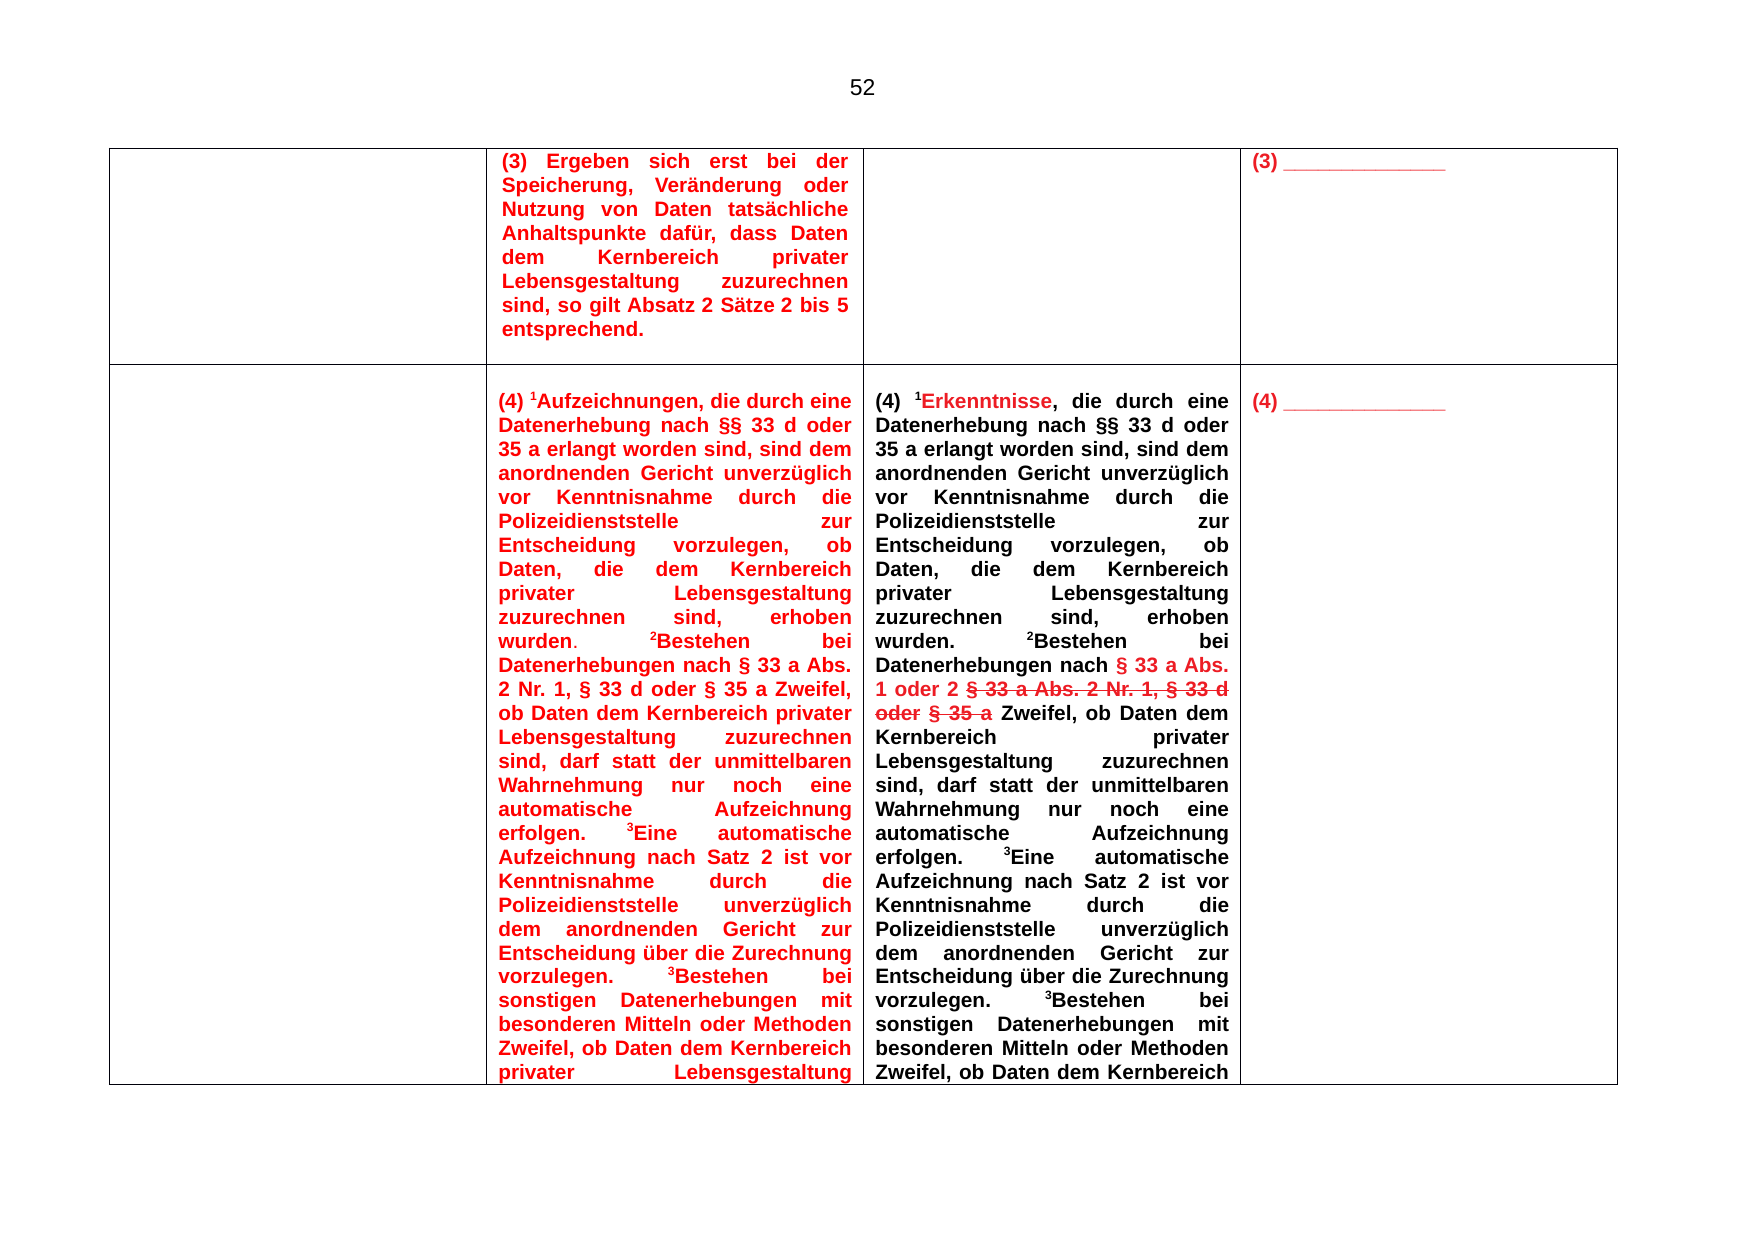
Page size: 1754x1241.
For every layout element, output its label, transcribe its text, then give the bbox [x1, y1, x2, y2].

table_cell [110, 365, 486, 1084]
table_cell (4) ______________ [1241, 365, 1617, 1084]
table_cell [110, 149, 486, 364]
table_cell (3) ______________ [1241, 149, 1617, 364]
table_cell (4) 1Erkenntnisse, die durch eine Datenerhebung nach §§ 33 d oder 35 a erlangt worden sind, sind dem anordnenden Gericht unverzüglich vor Kenntnisnahme durch die Polizeidienststelle zur Entscheidung vorzulegen, ob Daten, die dem Kernbereich privater Lebensgestaltung zuzurechnen sind, erhoben wurden. 2Bestehen bei Datenerhebungen nach § 33 a Abs. 1 oder 2 § 33 a Abs. 2 Nr. 1, § 33 d oder § 35 a Zweifel, ob Daten dem Kernbereich privater Lebensgestaltung zuzurechnen sind, darf statt der unmittelbaren Wahrnehmung nur noch eine automatische Aufzeichnung erfolgen. 3Eine automatische Aufzeichnung nach Satz 2 ist vor Kenntnisnahme durch die Polizeidienststelle unverzüglich dem anordnenden Gericht zur Entscheidung über die Zurechnung vorzulegen. 3Bestehen bei sonstigen Datenerhebungen mit besonderen Mitteln oder Methoden Zweifel, ob Daten dem Kernbereich [864, 365, 1240, 1084]
table_cell (4) 1Aufzeichnungen, die durch eine Datenerhebung nach §§ 33 d oder 35 a erlangt worden sind, sind dem anordnenden Gericht unverzüglich vor Kenntnisnahme durch die Polizeidienststelle zur Entscheidung vorzulegen, ob Daten, die dem Kernbereich privater Lebensgestaltung zuzurechnen sind, erhoben wurden. 2Bestehen bei Datenerhebungen nach § 33 a Abs. 2 Nr. 1, § 33 d oder § 35 a Zweifel, ob Daten dem Kernbereich privater Lebensgestaltung zuzurechnen sind, darf statt der unmittelbaren Wahrnehmung nur noch eine automatische Aufzeichnung erfolgen. 3Eine automatische Aufzeichnung nach Satz 2 ist vor Kenntnisnahme durch die Polizeidienststelle unverzüglich dem anordnenden Gericht zur Entscheidung über die Zurechnung vorzulegen. 3Bestehen bei sonstigen Datenerhebungen mit besonderen Mitteln oder Methoden Zweifel, ob Daten dem Kernbereich privater Lebensgestaltung [487, 365, 863, 1084]
table_cell (3) Ergeben sich erst bei der Speicherung, Veränderung oder Nutzung von Daten tatsächliche Anhaltspunkte dafür, dass Daten dem Kernbereich privater Lebensgestaltung zuzurechnen sind, so gilt Absatz 2 Sätze 2 bis 5 entsprechend. [487, 149, 863, 364]
table_cell [864, 149, 1240, 364]
